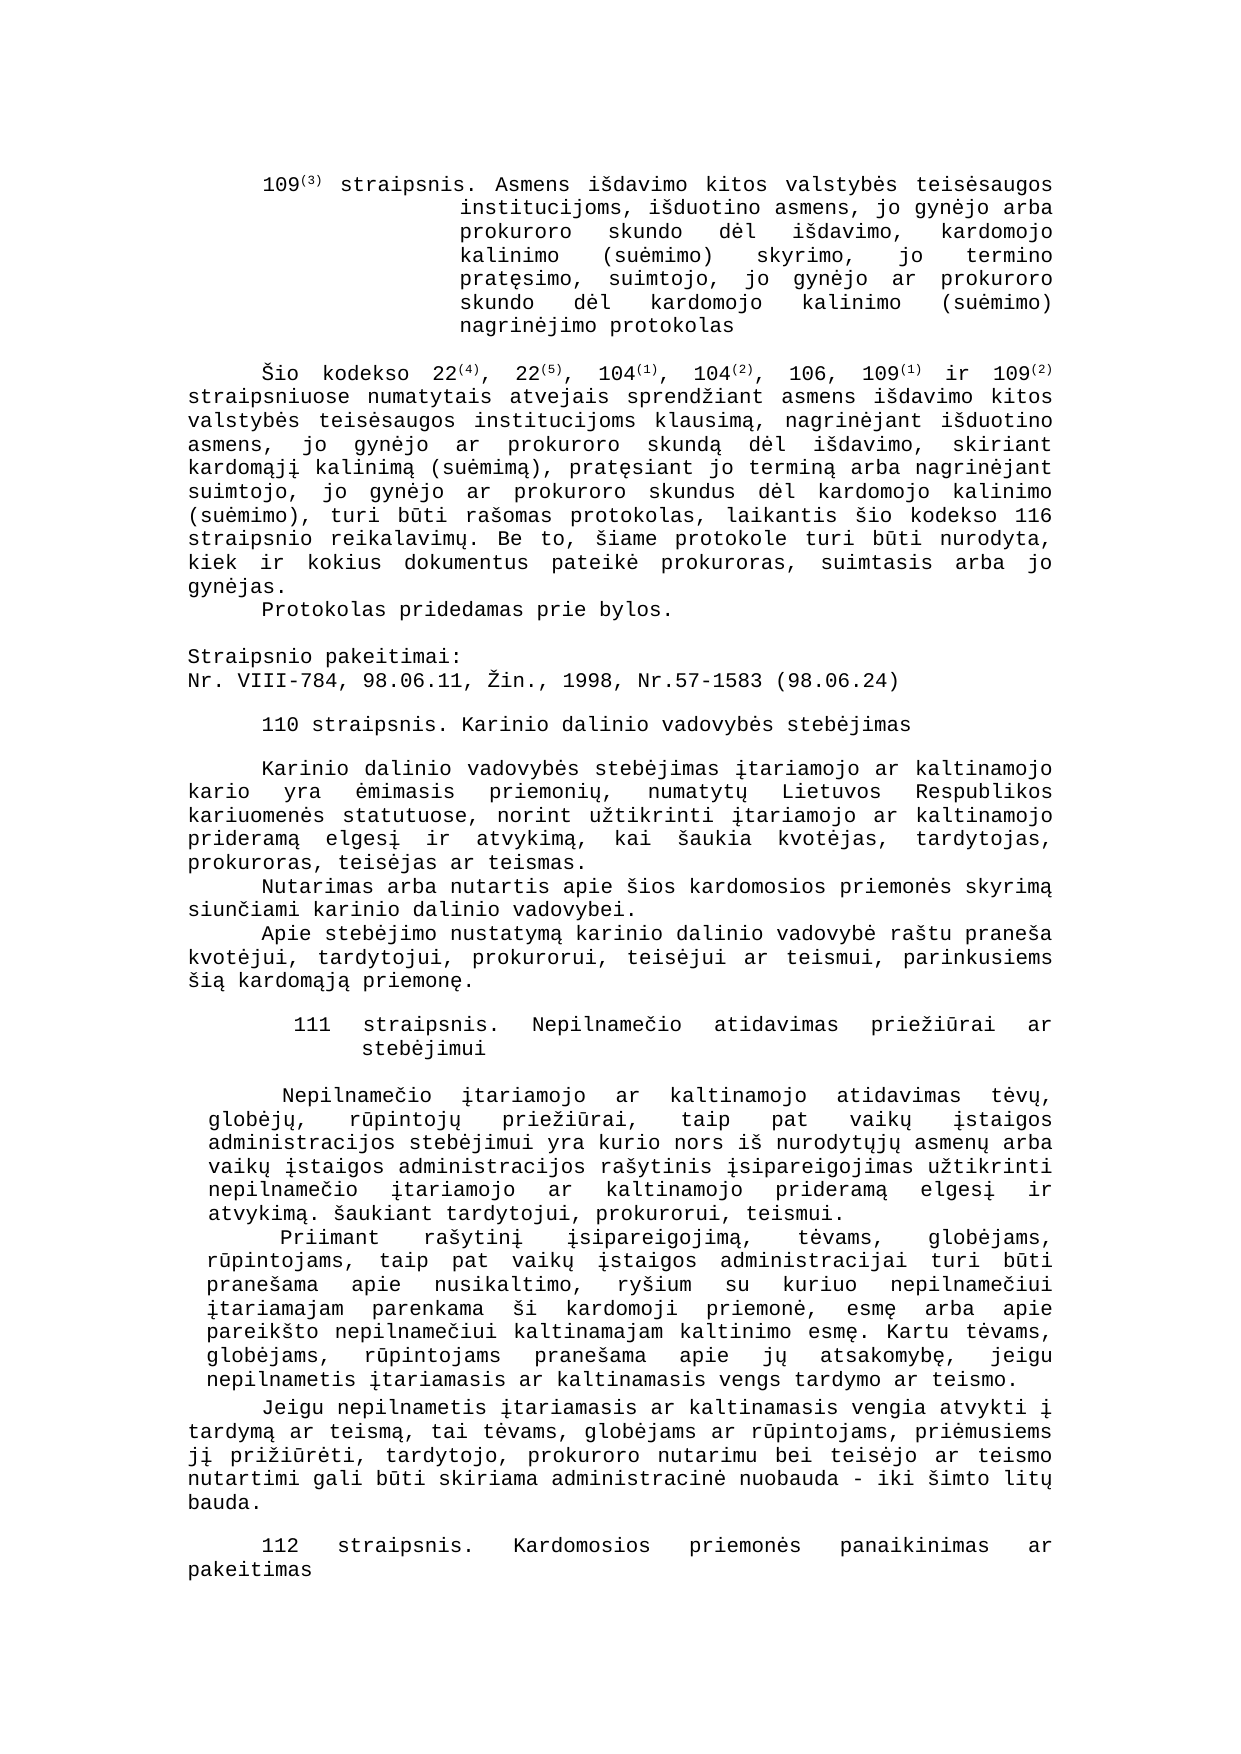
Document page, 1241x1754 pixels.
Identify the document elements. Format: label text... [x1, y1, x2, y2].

text 111 straipsnis. Nepilnamečio atidavimas priežiūrai ar stebėjimui [261, 1014, 1053, 1061]
text Šio kodekso 22(4), 22(5), 104(1), 104(2), 106, 109(1) ir 109(2) straipsniuose numatytais atvejais sprendžiant asmens išdavimo kitos valstybės teisėsaugos institucijoms klausimą, nagrinėjant išduotino asmens, jo gynėjo ar prokuroro skundą dėl išdavimo, skiriant kardomąjį kalinimą (suėmimą), pratęsiant jo terminą arba nagrinėjant suimtojo, jo gynėjo ar prokuroro skundus dėl kardomojo kalinimo (suėmimo), turi būti rašomas protokolas, laikantis šio kodekso 116 straipsnio reikalavimų. Be to, šiame protokole turi būti nurodyta, kiek ir kokius dokumentus pateikė prokuroras, suimtasis arba jo gynėjas. [187, 363, 1053, 599]
text Nutarimas arba nutartis apie šios kardomosios priemonės skyrimą siunčiami karinio dalinio vadovybei. [187, 876, 1053, 923]
text Nepilnamečio įtariamojo ar kaltinamojo atidavimas tėvų, globėjų, rūpintojų priežiūrai, taip pat vaikų įstaigos administracijos stebėjimui yra kurio nors iš nurodytųjų asmenų arba vaikų įstaigos administracijos rašytinis įsipareigojimas užtikrinti nepilnamečio įtariamojo ar kaltinamojo prideramą elgesį ir atvykimą. šaukiant tardytojui, prokurorui, teismui. [208, 1085, 1053, 1227]
text 109(3) straipsnis. Asmens išdavimo kitos valstybės teisėsaugos institucijoms, išduotino asmens, jo gynėjo arba prokuroro skundo dėl išdavimo, kardomojo kalinimo (suėmimo) skyrimo, jo termino pratęsimo, suimtojo, jo gynėjo ar prokuroro skundo dėl kardomojo kalinimo (suėmimo) nagrinėjimo protokolas [262, 174, 1053, 339]
text Apie stebėjimo nustatymą karinio dalinio vadovybė raštu praneša kvotėjui, tardytojui, prokurorui, teisėjui ar teismui, parinkusiems šią kardomąją priemonę. [187, 923, 1053, 994]
text Straipsnio pakeitimai: [187, 647, 1053, 670]
text Priimant rašytinį įsipareigojimą, tėvams, globėjams, rūpintojams, taip pat vaikų įstaigos administracijai turi būti pranešama apie nusikaltimo, ryšium su kuriuo nepilnamečiui įtariamajam parenkama ši kardomoji priemonė, esmę arba apie pareikšto nepilnamečiui kaltinamajam kaltinimo esmę. Kartu tėvams, globėjams, rūpintojams pranešama apie jų atsakomybę, jeigu nepilnametis įtariamasis ar kaltinamasis vengs tardymo ar teismo. [206, 1227, 1053, 1392]
text 112 straipsnis. Kardomosios priemonės panaikinimas ar pakeitimas [187, 1536, 1053, 1583]
text Protokolas pridedamas prie bylos. [187, 599, 1053, 623]
text Karinio dalinio vadovybės stebėjimas įtariamojo ar kaltinamojo kario yra ėmimasis priemonių, numatytų Lietuvos Respublikos kariuomenės statutuose, norint užtikrinti įtariamojo ar kaltinamojo prideramą elgesį ir atvykimą, kai šaukia kvotėjas, tardytojas, prokuroras, teisėjas ar teismas. [187, 757, 1053, 876]
text Jeigu nepilnametis įtariamasis ar kaltinamasis vengia atvykti į tardymą ar teismą, tai tėvams, globėjams ar rūpintojams, priėmusiems jį prižiūrėti, tardytojo, prokuroro nutarimu bei teisėjo ar teismo nutartimi gali būti skiriama administracinė nuobauda - iki šimto litų bauda. [187, 1397, 1053, 1516]
text Nr. VIII-784, 98.06.11, Žin., 1998, Nr.57-1583 (98.06.24) [187, 670, 1053, 694]
text 110 straipsnis. Karinio dalinio vadovybės stebėjimas [187, 714, 1053, 737]
